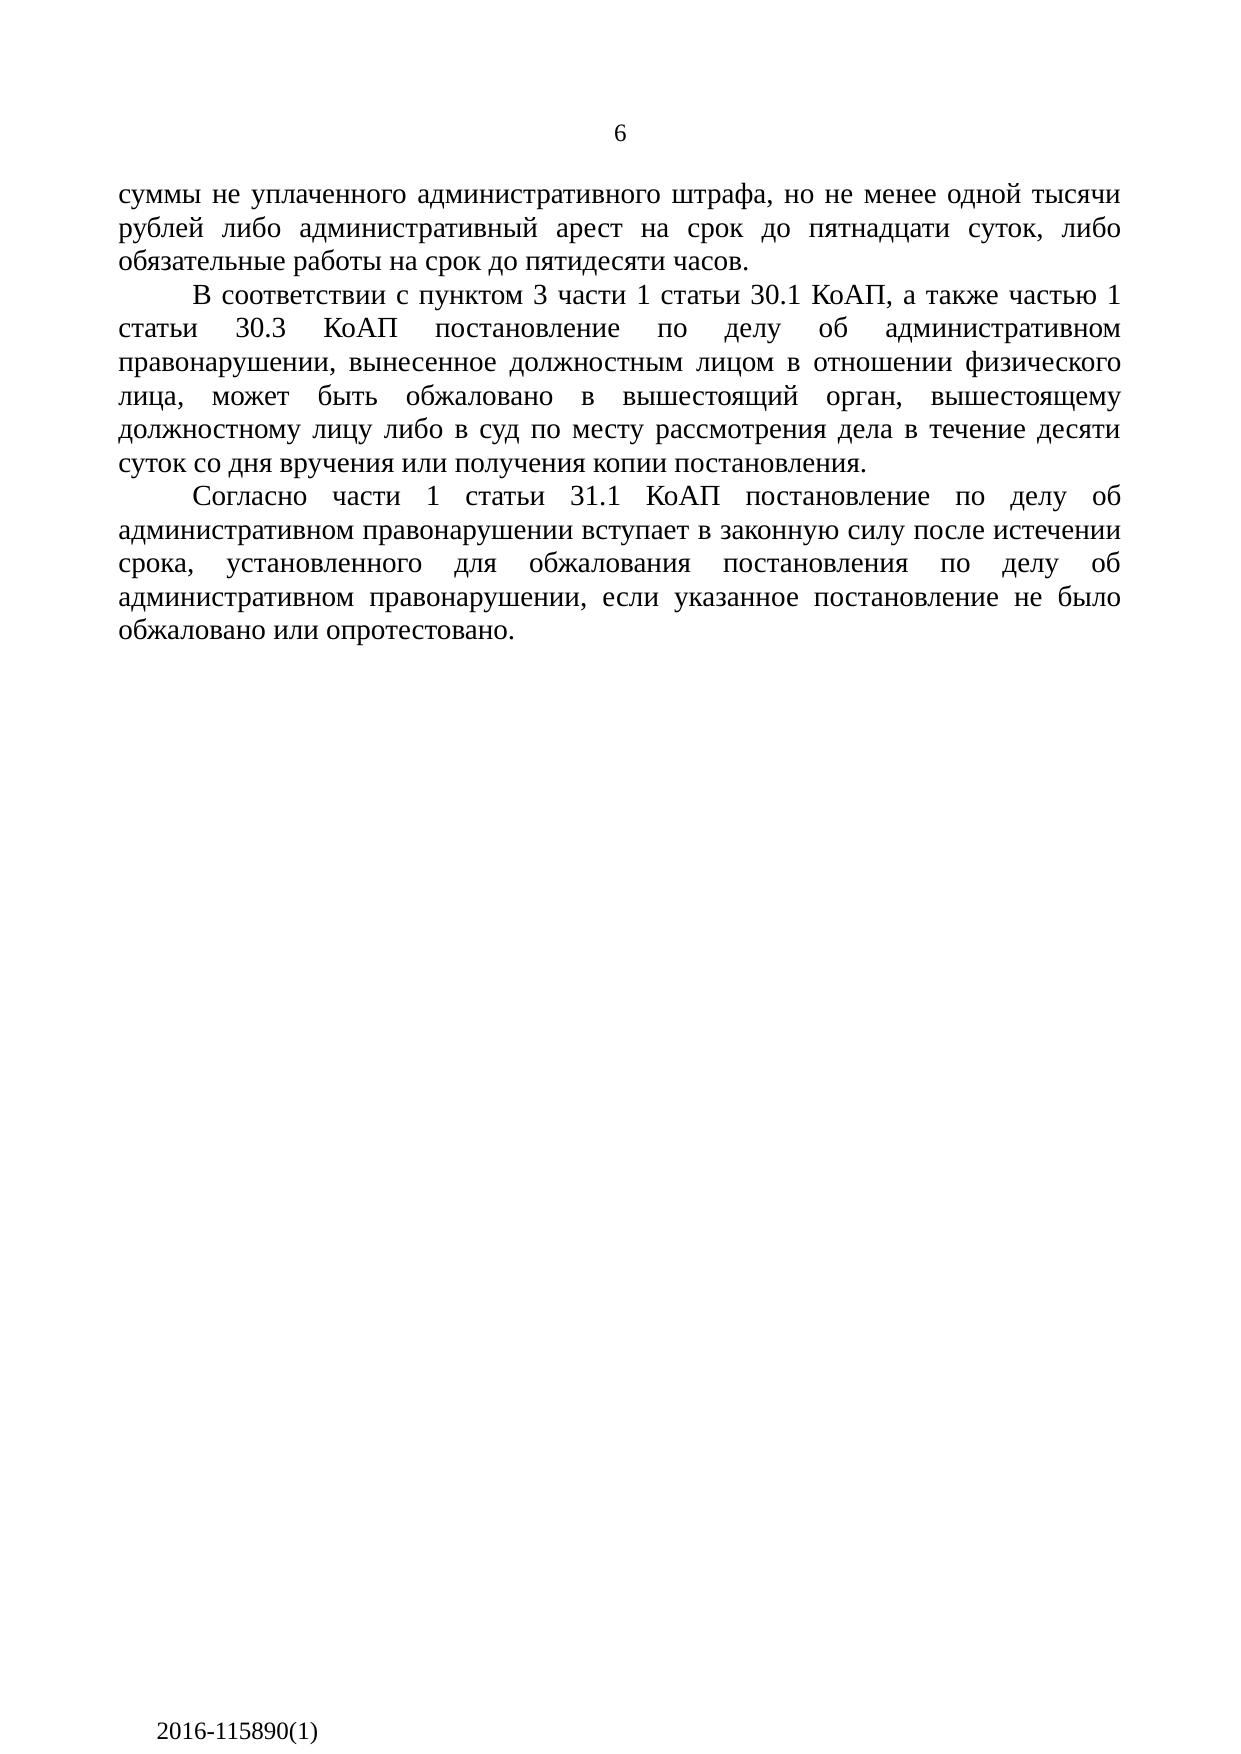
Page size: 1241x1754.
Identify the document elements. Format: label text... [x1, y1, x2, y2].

text суммы не уплаченного административного штрафа, но не менее одной тысячи рублей либо административный арест на срок до пятнадцати суток, либо обязательные работы на срок до пятидесяти часов. [118, 176, 1122, 277]
text В соответствии с пунктом 3 части 1 статьи 30.1 КоАП, а также частью 1 статьи 30.3 КоАП постановление по делу об административном правонарушении, вынесенное должностным лицом в отношении физического лица, может быть обжаловано в вышестоящий орган, вышестоящему должностному лицу либо в суд по месту рассмотрения дела в течение десяти суток со дня вручения или получения копии постановления. [118, 277, 1122, 478]
text Согласно части 1 статьи 31.1 КоАП постановление по делу об административном правонарушении вступает в законную силу после истечении срока, установленного для обжалования постановления по делу об административном правонарушении, если указанное постановление не было обжаловано или опротестовано. [118, 478, 1122, 646]
